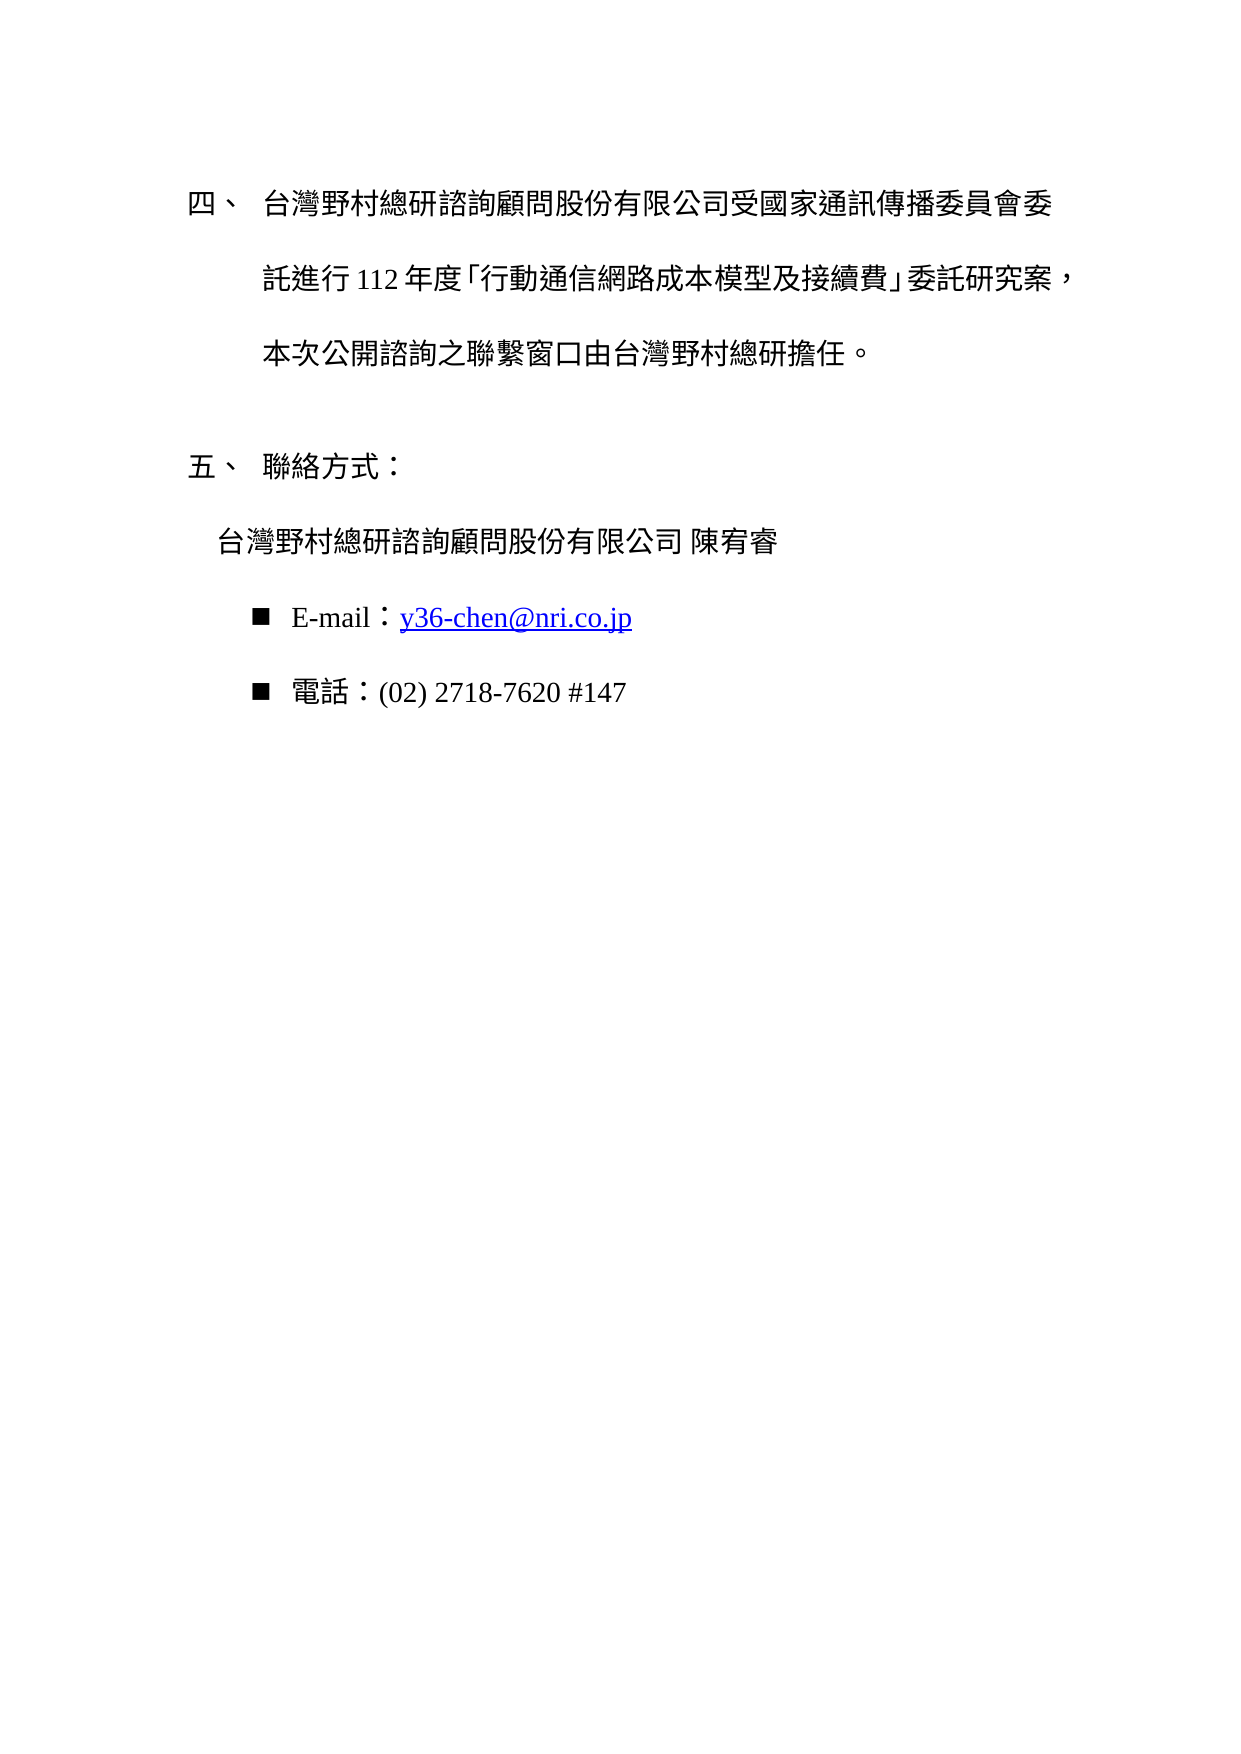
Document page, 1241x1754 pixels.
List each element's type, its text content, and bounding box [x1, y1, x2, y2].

list 聯絡方式： [187, 427, 1053, 502]
list 台灣野村總研諮詢顧問股份有限公司受國家通訊傳播委員會委託進行112年度「行動通信網路成本模型及接續費」委託研究案，本次公開諮詢之聯繫窗口由台灣野村總研擔任。 [187, 164, 1053, 389]
list E-mail：y36-chen@nri.co.jp [250, 577, 1053, 652]
text 台灣野村總研諮詢顧問股份有限公司 陳宥睿 [187, 502, 1053, 577]
list 電話：(02) 2718-7620 #147 [250, 652, 1053, 727]
